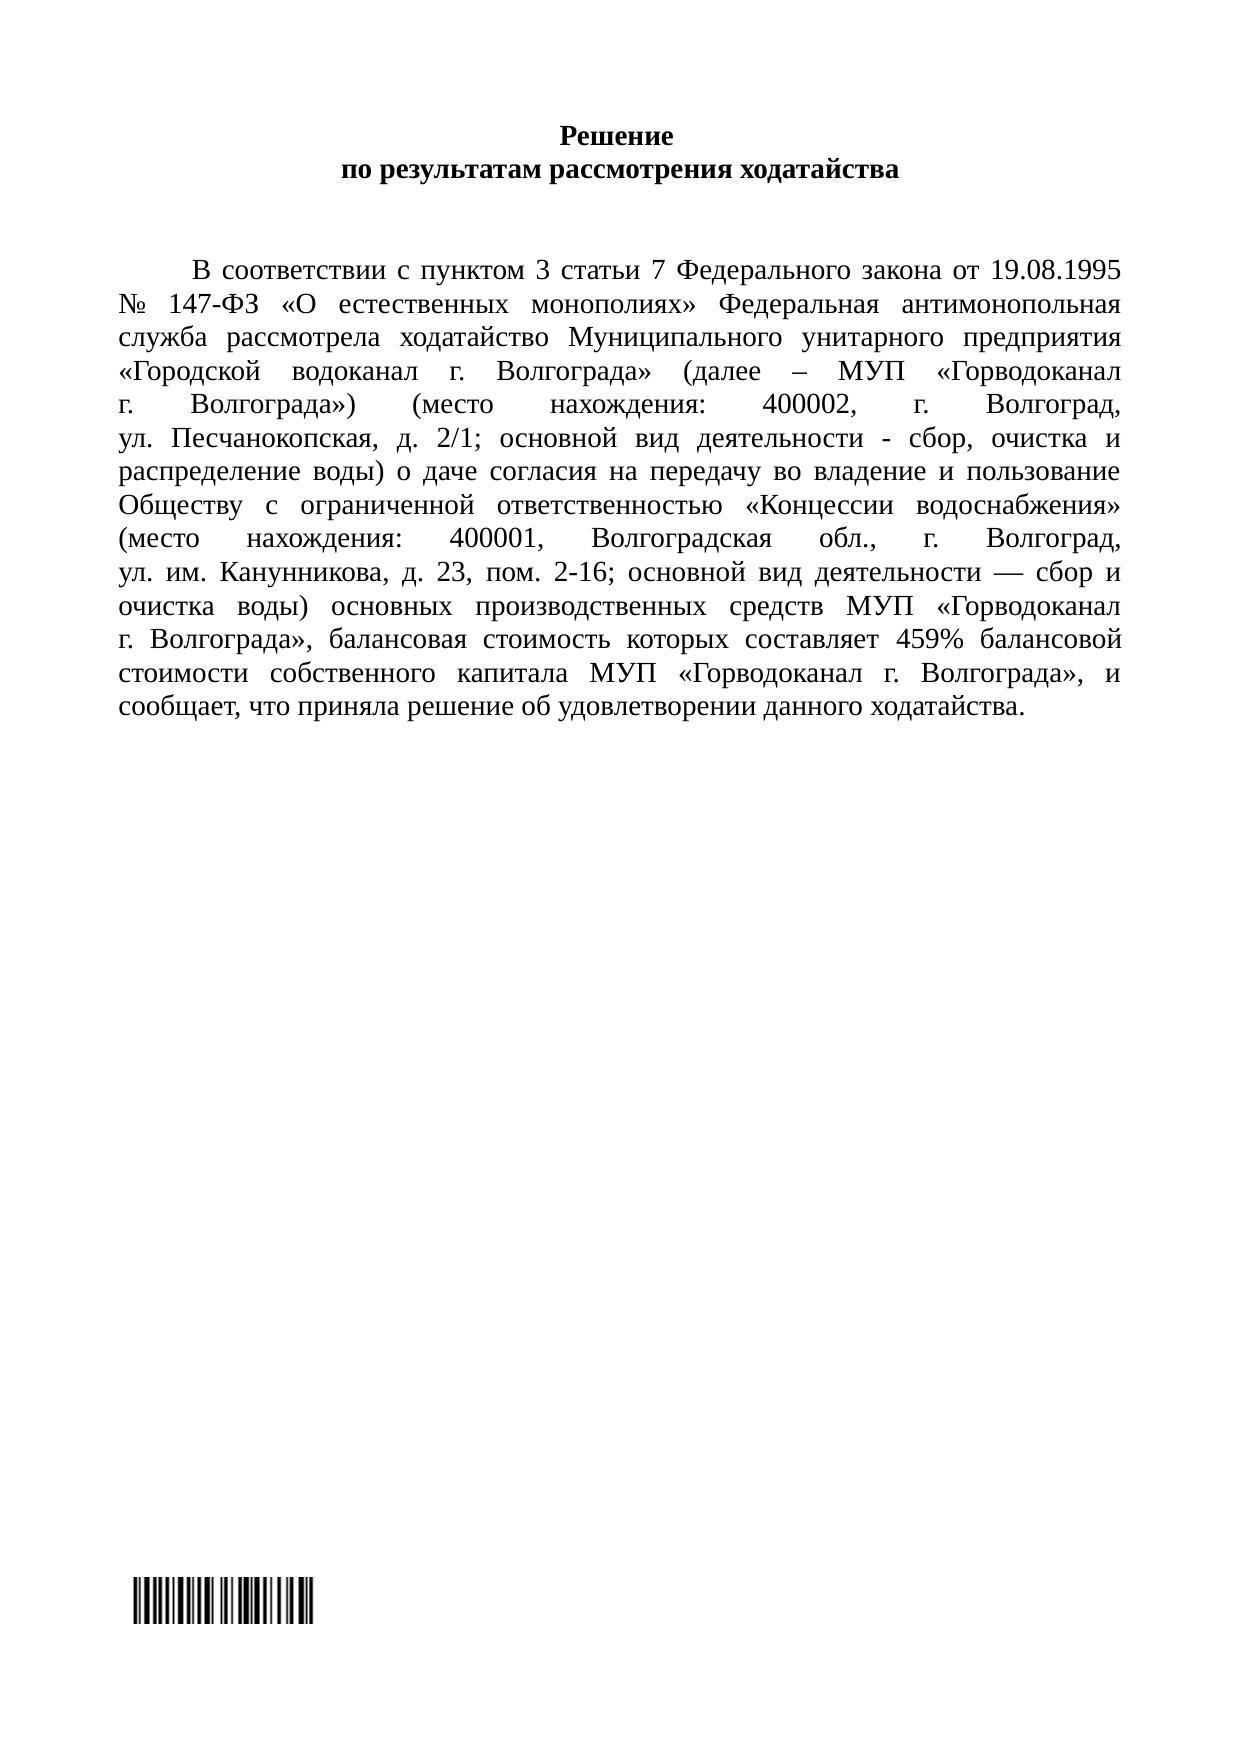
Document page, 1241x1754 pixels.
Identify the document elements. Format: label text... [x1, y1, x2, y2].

text Решение [118, 118, 1122, 152]
text В соответствии с пунктом 3 статьи 7 Федерального закона от 19.08.1995 № 147-ФЗ «О естественных монополиях» Федеральная антимонопольная служба рассмотрела ходатайство Муниципального унитарного предприятия «Городской водоканал г. Волгограда» (далее – МУП «Горводоканал г. Волгограда») (место нахождения: 400002, г. Волгоград, ул. Песчанокопская, д. 2/1; основной вид деятельности - сбор, очистка и распределение воды) о даче согласия на передачу во владение и пользование Обществу с ограниченной ответственностью «Концессии водоснабжения» (место нахождения: 400001, Волгоградская обл., г. Волгоград, ул. им. Канунникова, д. 23, пом. 2-16; основной вид деятельности — сбор и очистка воды) основных производственных средств МУП «Горводоканал г. Волгограда», балансовая стоимость которых составляет 459% балансовой стоимости собственного капитала МУП «Горводоканал г. Волгограда», и сообщает, что приняла решение об удовлетворении данного ходатайства. [118, 252, 1122, 722]
picture [118, 1577, 331, 1624]
text по результатам рассмотрения ходатайства [118, 152, 1122, 185]
